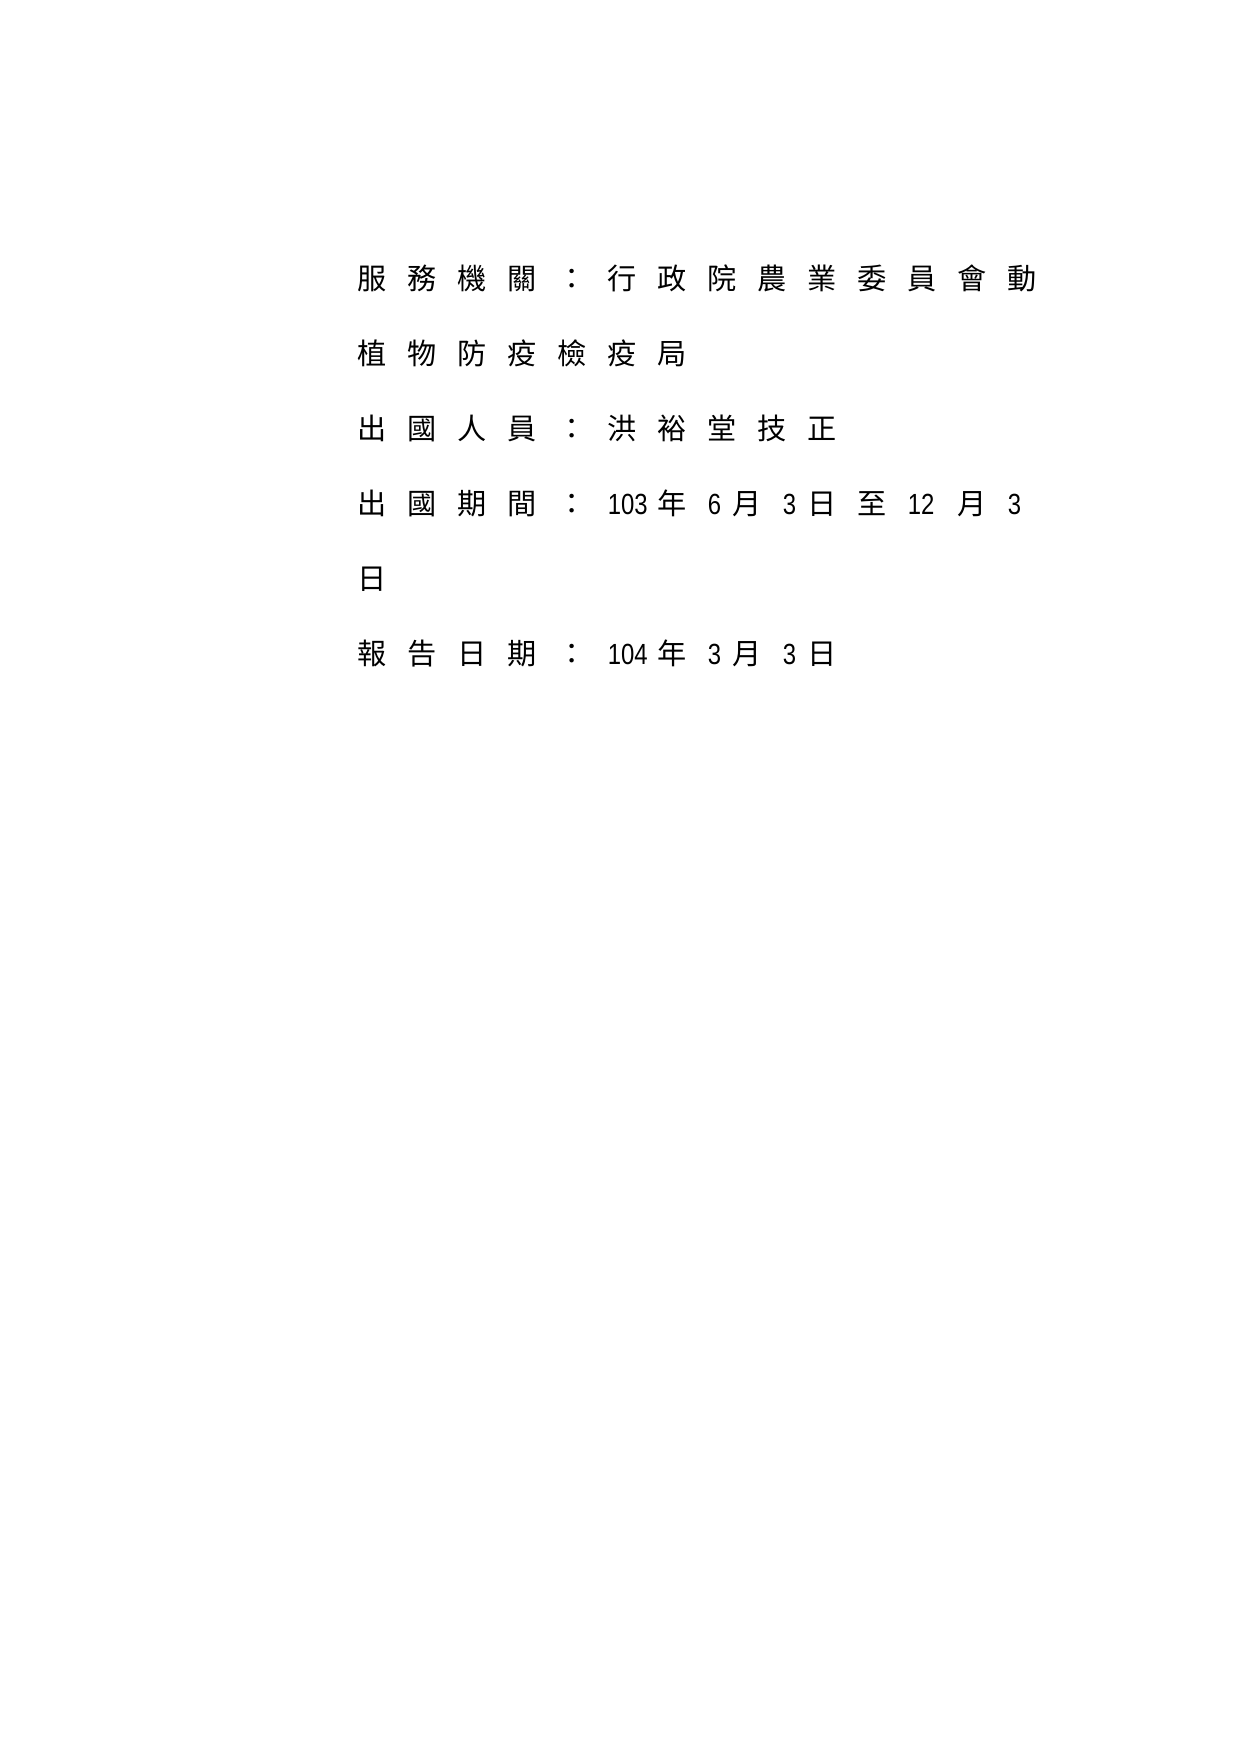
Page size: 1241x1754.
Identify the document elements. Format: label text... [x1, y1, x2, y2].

text 服務機關：行政院農業委員會動植物防疫檢疫局 [345, 239, 1073, 389]
text 出國期間：103年6月3日至12月3日 [345, 464, 1073, 614]
text 報告日期：104年3月3日 [345, 614, 1073, 689]
text 出國人員：洪裕堂技正 [345, 389, 1073, 464]
